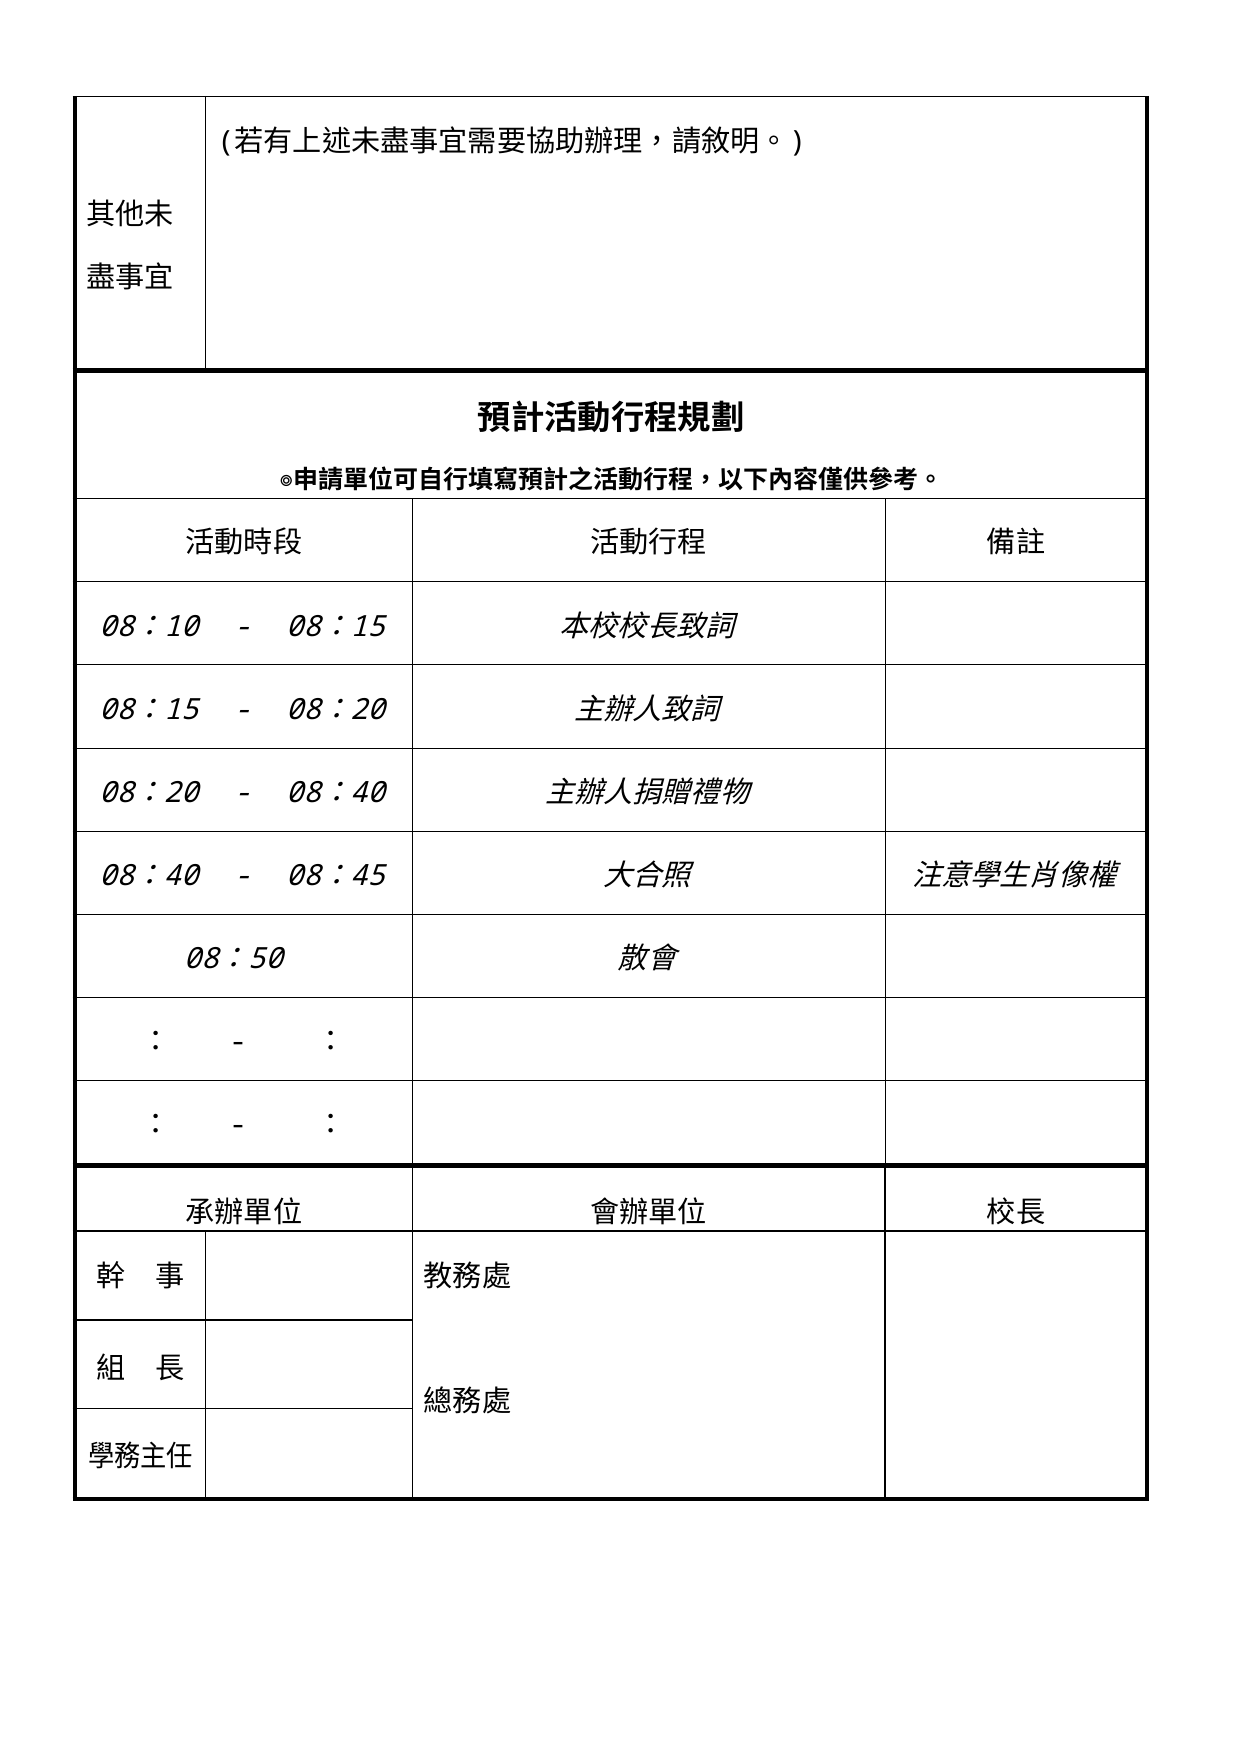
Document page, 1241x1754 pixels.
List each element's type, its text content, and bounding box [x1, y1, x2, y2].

table_cell ： - ： [77, 998, 412, 1080]
table_cell 08：20 - 08：40 [77, 749, 412, 831]
table_cell 主辦人捐贈禮物 [413, 749, 885, 831]
table_cell 組 長 [77, 1321, 205, 1408]
table_cell 學務主任 [77, 1409, 205, 1496]
table_cell 主辦人致詞 [413, 665, 885, 747]
table_cell [886, 915, 1145, 997]
table_cell [886, 665, 1145, 747]
table_cell 會辦單位 [413, 1168, 884, 1230]
table_cell [413, 1081, 885, 1163]
table_cell [206, 1321, 412, 1408]
table_cell ： - ： [77, 1081, 412, 1163]
table_cell [886, 749, 1145, 831]
table_cell 其他未盡事宜 [77, 97, 205, 368]
table_cell [206, 1409, 412, 1496]
table_cell [206, 1232, 412, 1319]
table_cell 08：50 [77, 915, 412, 997]
table_cell 08：15 - 08：20 [77, 665, 412, 747]
table_cell 注意學生肖像權 [886, 832, 1145, 914]
table_cell 大合照 [413, 832, 885, 914]
table_cell 活動時段 [77, 499, 412, 581]
table_cell [413, 998, 885, 1080]
table_cell 08：40 - 08：45 [77, 832, 412, 914]
table_cell [886, 582, 1145, 664]
table_cell 活動行程 [413, 499, 885, 581]
table_cell 散會 [413, 915, 885, 997]
table_cell 備註 [886, 499, 1145, 581]
table_cell 教務處 總務處 [413, 1232, 884, 1496]
table_cell (若有上述未盡事宜需要協助辦理，請敘明。) [206, 97, 1145, 368]
table_cell [886, 998, 1145, 1080]
table_cell 預計活動行程規劃 ◎申請單位可自行填寫預計之活動行程，以下內容僅供參考。 [77, 373, 1145, 498]
table_cell 校長 [886, 1168, 1145, 1230]
table_cell [886, 1081, 1145, 1163]
table_cell 本校校長致詞 [413, 582, 885, 664]
table_cell 08：10 - 08：15 [77, 582, 412, 664]
table_cell 幹 事 [77, 1232, 205, 1319]
table_cell 承辦單位 [77, 1168, 412, 1230]
table_cell [886, 1232, 1145, 1496]
